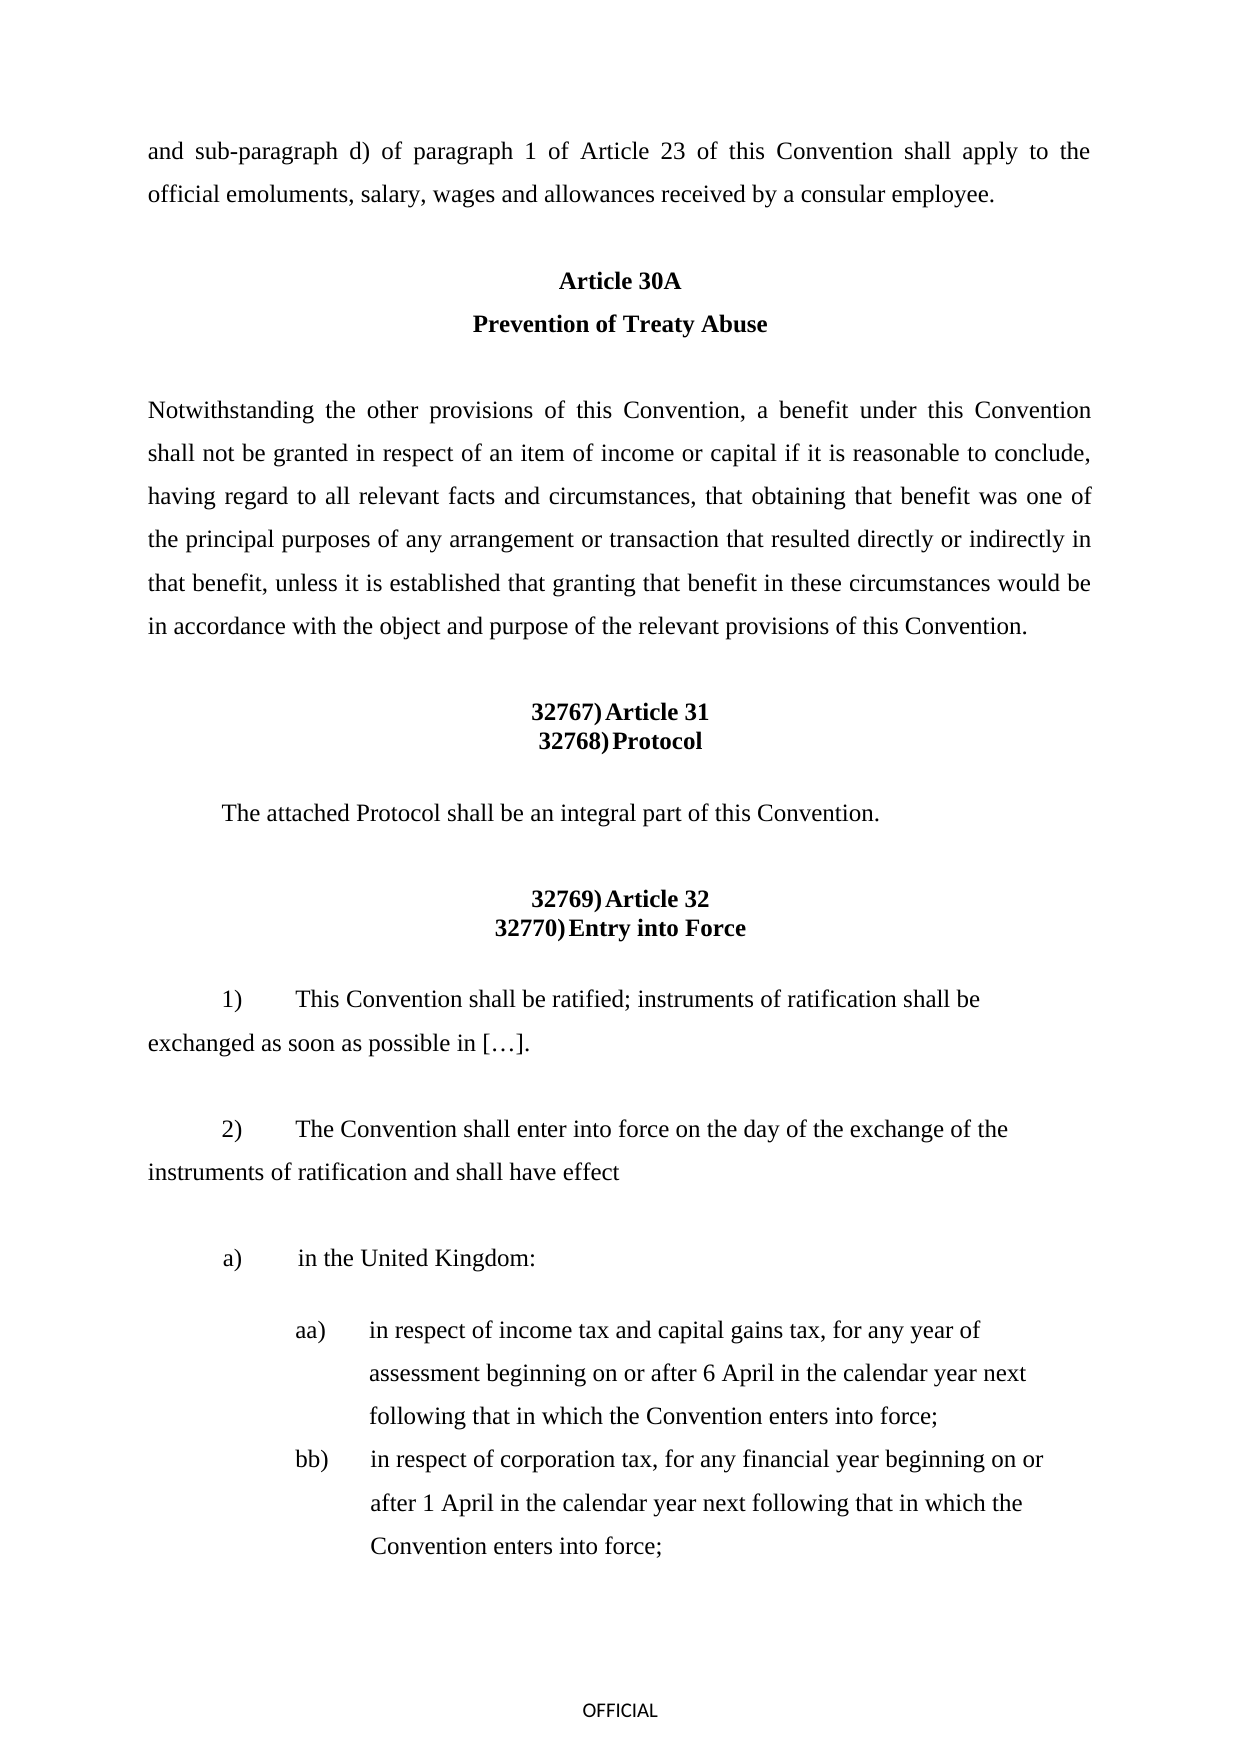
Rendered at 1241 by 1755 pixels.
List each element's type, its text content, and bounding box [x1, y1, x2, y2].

text The attached Protocol shall be an integral part of this Convention. [148, 798, 1093, 826]
subtitle Protocol [148, 726, 1093, 754]
subtitle Notwithstanding the other provisions of this Convention, a benefit under this Convention shall not be granted in respect of an item of income or capital if it is reasonable to conclude, having regard to all relevant facts and circumstances, that obtaining that benefit was one of the principal purposes of any arrangement or transaction that resulted directly or indirectly in that benefit, unless it is established that granting that benefit in these circumstances would be in accordance with the object and purpose of the relevant provisions of this Convention. [148, 395, 1093, 639]
subtitle Article 32 [148, 884, 1093, 913]
text 1) This Convention shall be ratified; instruments of ratification shall be exchanged as soon as possible in […]. [148, 984, 1093, 1056]
subtitle Article 31 [148, 697, 1093, 726]
text 2) The Convention shall enter into force on the day of the exchange of the instruments of ratification and shall have effect [148, 1114, 1093, 1186]
text a) in the United Kingdom: [223, 1243, 1093, 1272]
subtitle Prevention of Treaty Abuse [148, 309, 1093, 338]
subtitle and sub-paragraph d) of paragraph 1 of Article 23 of this Convention shall apply to the official emoluments, salary, wages and allowances received by a consular employee. [148, 136, 1093, 208]
subtitle Entry into Force [148, 913, 1093, 941]
subtitle Article 30A [148, 266, 1093, 294]
list in respect of corporation tax, for any financial year beginning on or after 1 April in the calendar year next following that in which the Convention enters into force; [295, 1444, 1093, 1559]
text aa) in respect of income tax and capital gains tax, for any year of assessment beginning on or after 6 April in the calendar year next following that in which the Convention enters into force; [295, 1315, 1093, 1430]
